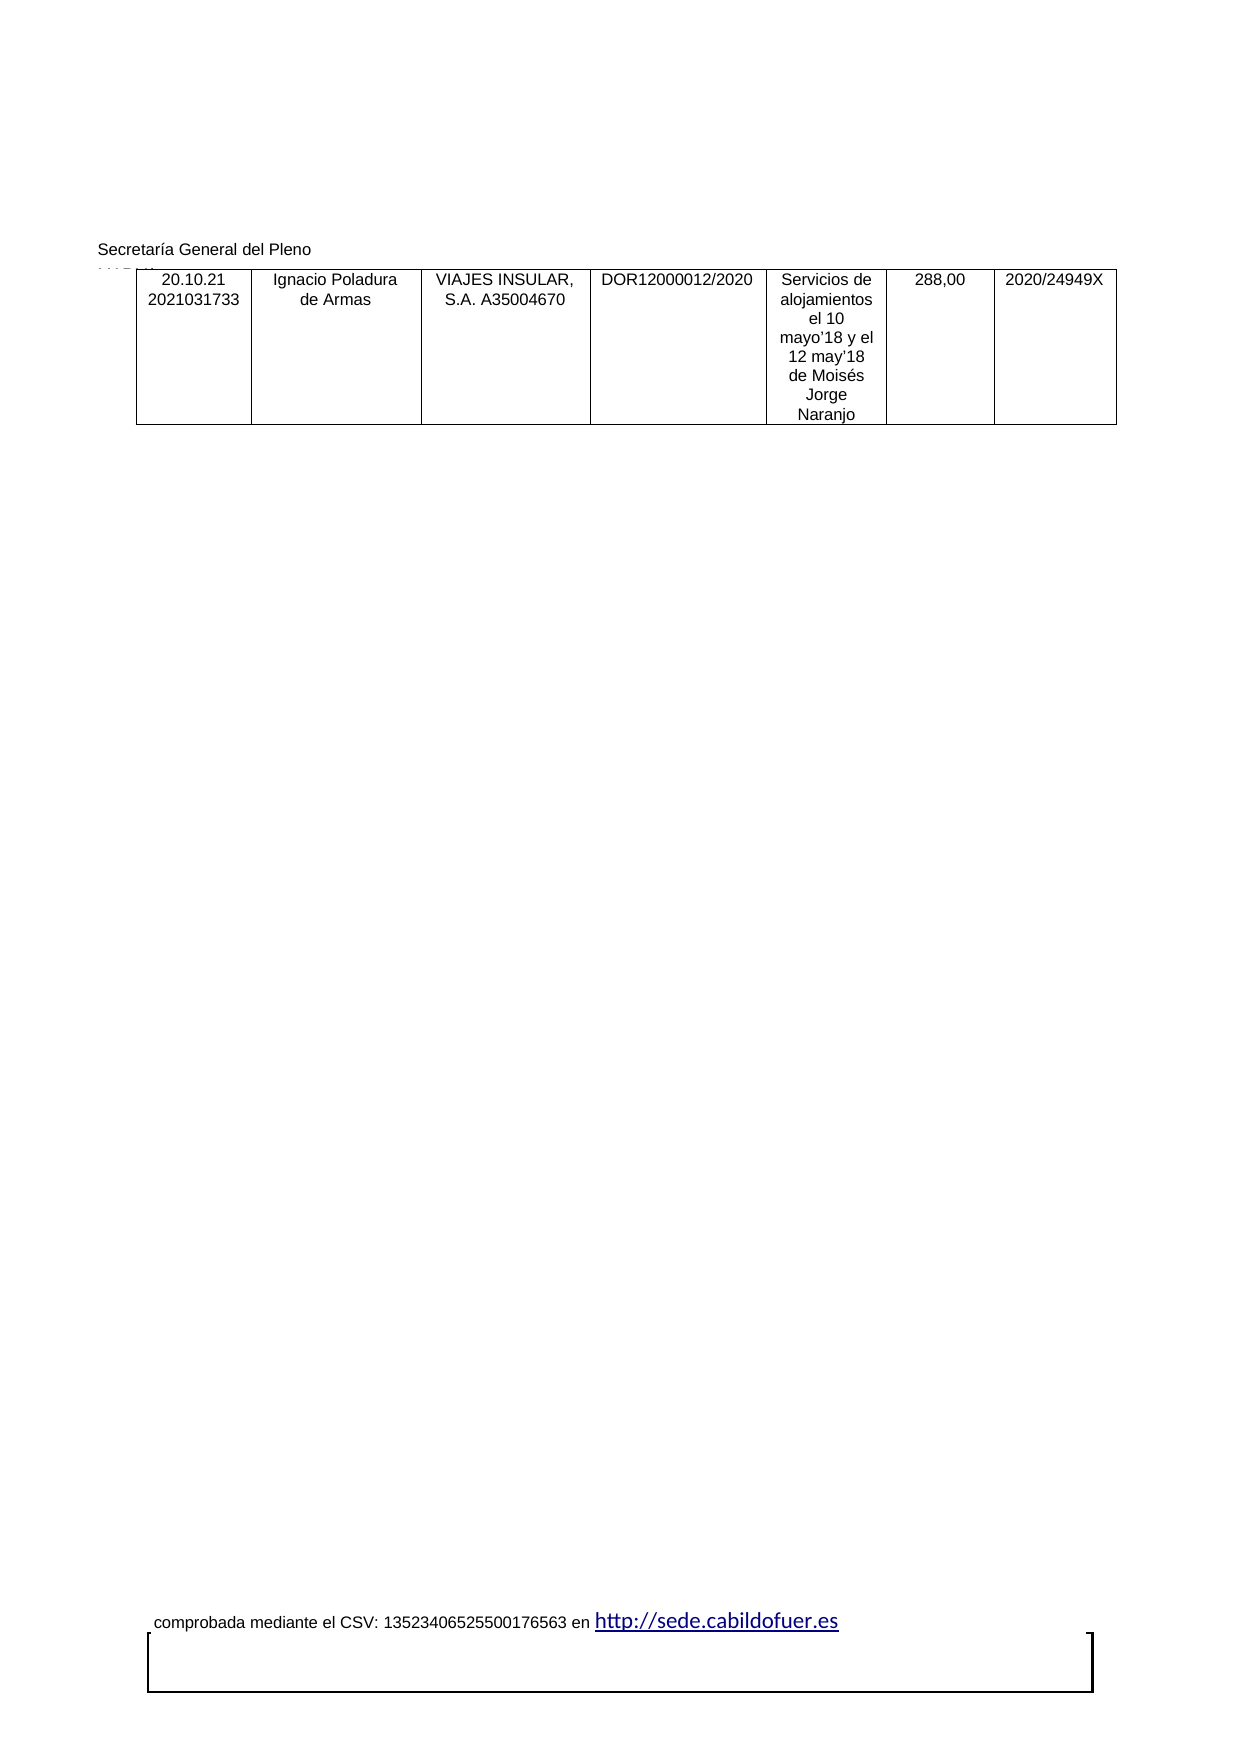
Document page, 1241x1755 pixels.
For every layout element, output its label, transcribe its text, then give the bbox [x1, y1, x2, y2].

table_cell Ignacio Poladura de Armas [252, 270, 421, 423]
table_cell 20.10.21 2021031733 [137, 270, 251, 423]
table_cell 2020/24949X [995, 270, 1116, 423]
table_cell VIAJES INSULAR, S.A. A35004670 [422, 270, 590, 423]
table_cell 288,00 [887, 270, 994, 423]
table_cell DOR12000012/2020 [591, 270, 766, 423]
table_cell Servicios de alojamientos el 10 mayo’18 y el 12 may’18 de Moisés Jorge Naranjo [767, 270, 886, 423]
